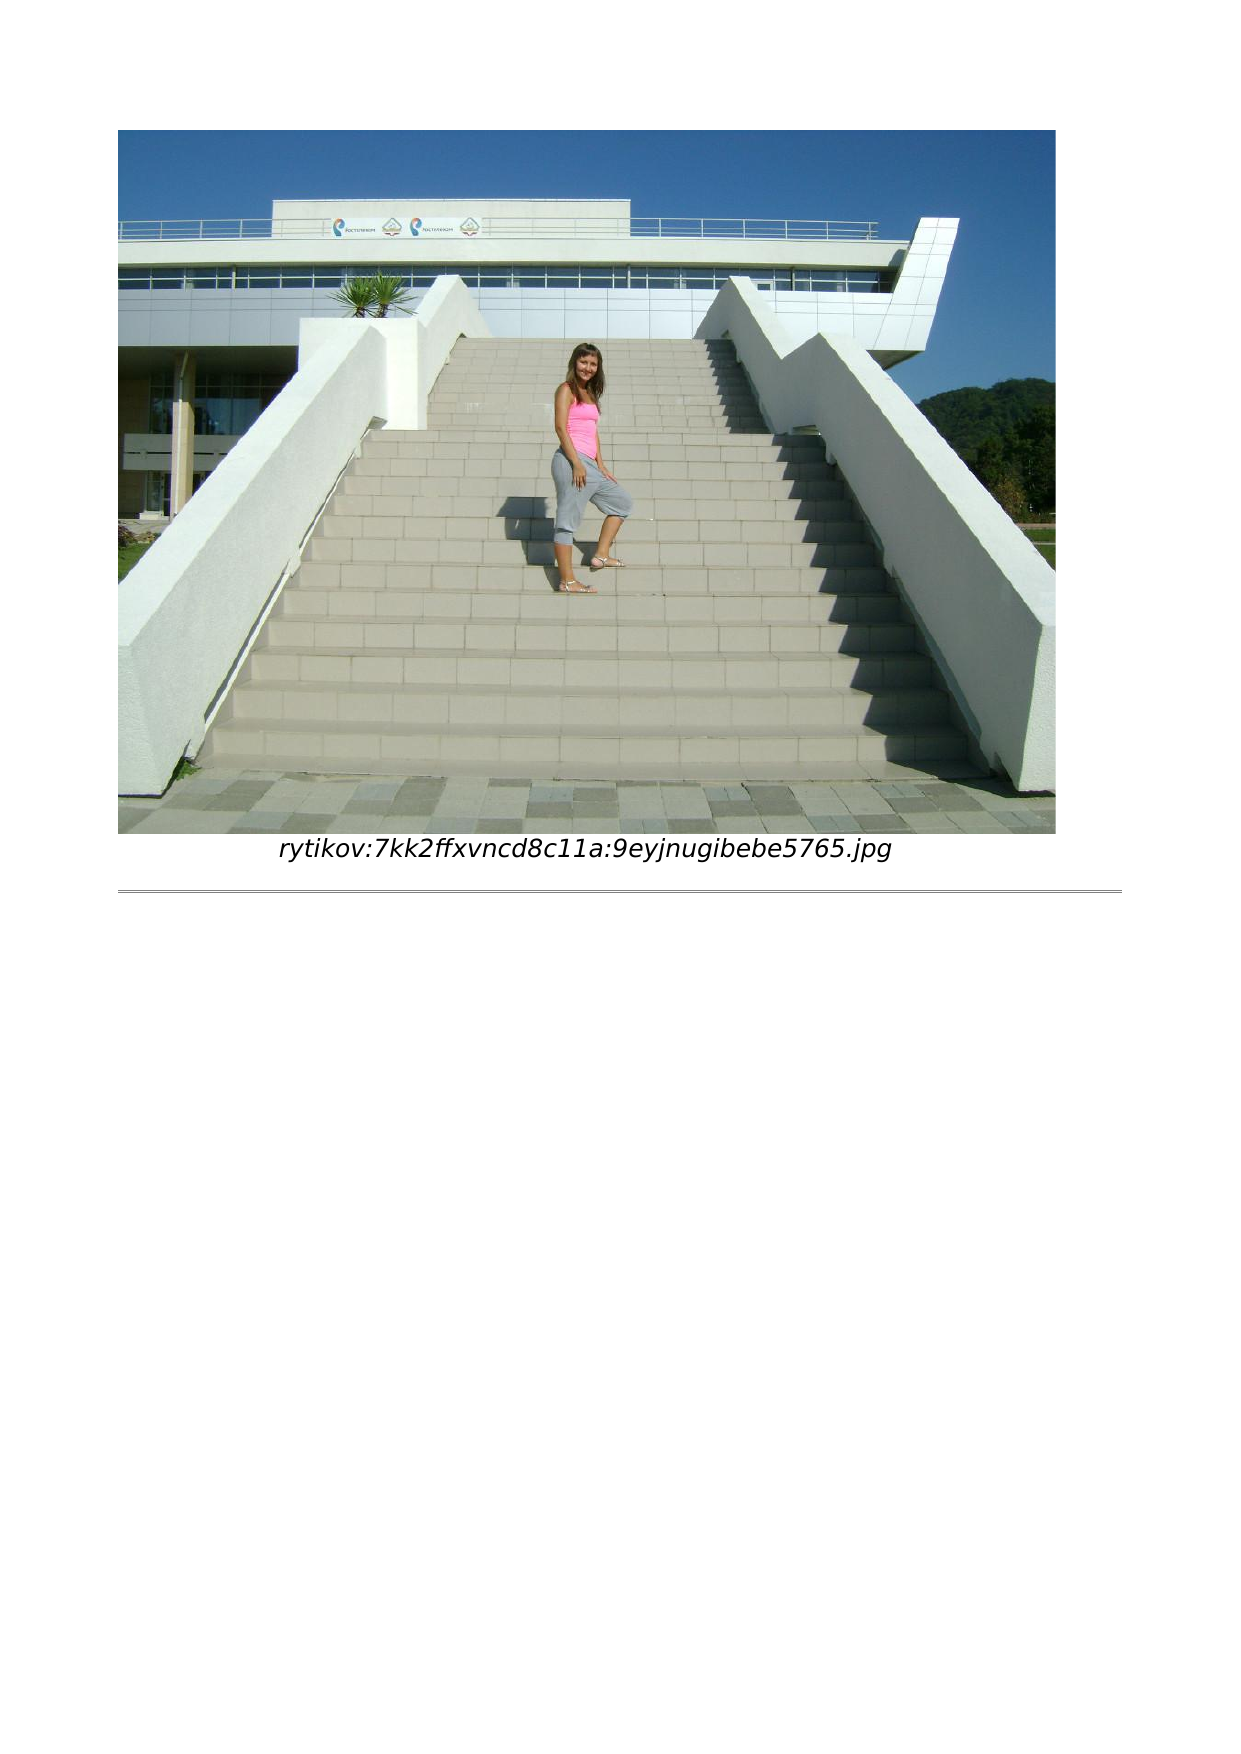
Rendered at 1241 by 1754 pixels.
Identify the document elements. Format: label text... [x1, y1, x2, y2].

picture [118, 130, 1056, 834]
text rytikov:7kk2ffxvncd8c11a:9eyjnugibebe5765.jpg [118, 834, 1056, 863]
